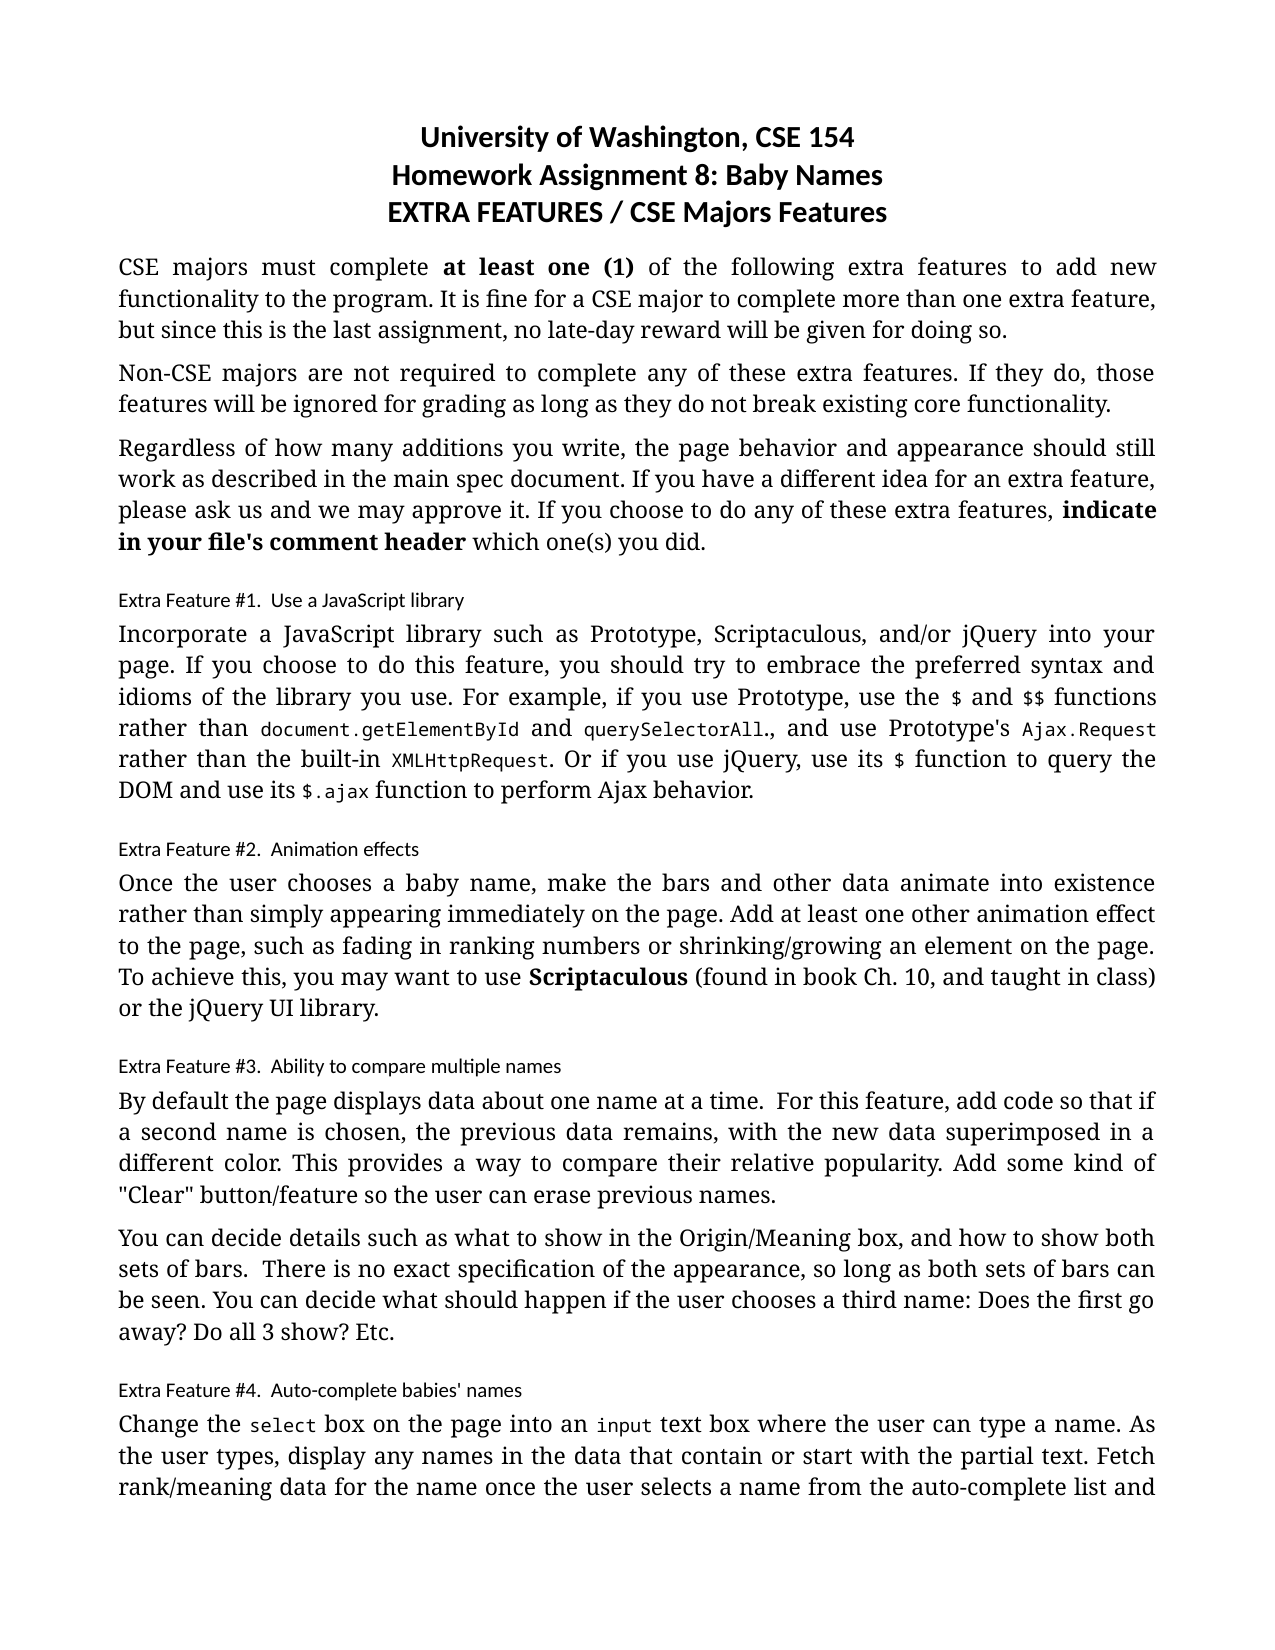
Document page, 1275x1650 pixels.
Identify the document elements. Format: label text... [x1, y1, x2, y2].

text Regardless of how many additions you write, the page behavior and appearance should still work as described in the main spec document. If you have a different idea for an extra feature, please ask us and we may approve it. If you choose to do any of these extra features, indicate in your file's comment header which one(s) you did. [118, 432, 1157, 557]
text CSE majors must complete at least one (1) of the following extra features to add new functionality to the program. It is fine for a CSE major to complete more than one extra feature, but since this is the last assignment, no late-day reward will be given for doing so. [118, 251, 1157, 345]
subtitle University of Washington, CSE 154 Homework Assignment 8: Baby Names EXTRA FEATURES / CSE Majors Features [118, 118, 1157, 230]
subtitle Extra Feature #4. Auto-complete babies' names [118, 1377, 1157, 1402]
text Change the select box on the page into an input text box where the user can type a name. As the user types, display any names in the data that contain or start with the partial text. Fetch rank/meaning data for the name once the user selects a name from the auto-complete list and [118, 1408, 1157, 1502]
text Incorporate a JavaScript library such as Prototype, Scriptaculous, and/or jQuery into your page. If you choose to do this feature, you should try to embrace the preferred syntax and idioms of the library you use. For example, if you use Prototype, use the $ and $$ functions rather than document.getElementById and querySelectorAll., and use Prototype's Ajax.Request rather than the built-in XMLHttpRequest. Or if you use jQuery, use its $ function to query the DOM and use its $.ajax function to perform Ajax behavior. [118, 618, 1157, 806]
text Non-CSE majors are not required to complete any of these extra features. If they do, those features will be ignored for grading as long as they do not break existing core functionality. [118, 357, 1157, 420]
subtitle Extra Feature #1. Use a JavaScript library [118, 587, 1157, 612]
subtitle Extra Feature #2. Animation effects [118, 836, 1157, 861]
subtitle Extra Feature #3. Ability to compare multiple names [118, 1053, 1157, 1079]
text You can decide details such as what to show in the Origin/Meaning box, and how to show both sets of bars. There is no exact specification of the appearance, so long as both sets of bars can be seen. You can decide what should happen if the user chooses a third name: Does the first go away? Do all 3 show? Etc. [118, 1222, 1157, 1347]
text By default the page displays data about one name at a time. For this feature, add code so that if a second name is chosen, the previous data remains, with the new data superimposed in a different color. This provides a way to compare their relative popularity. Add some kind of "Clear" button/feature so the user can erase previous names. [118, 1085, 1157, 1210]
text Once the user chooses a baby name, make the bars and other data animate into existence rather than simply appearing immediately on the page. Add at least one other animation effect to the page, such as fading in ranking numbers or shrinking/growing an element on the page. To achieve this, you may want to use Scriptaculous (found in book Ch. 10, and taught in class) or the jQuery UI library. [118, 867, 1157, 1023]
